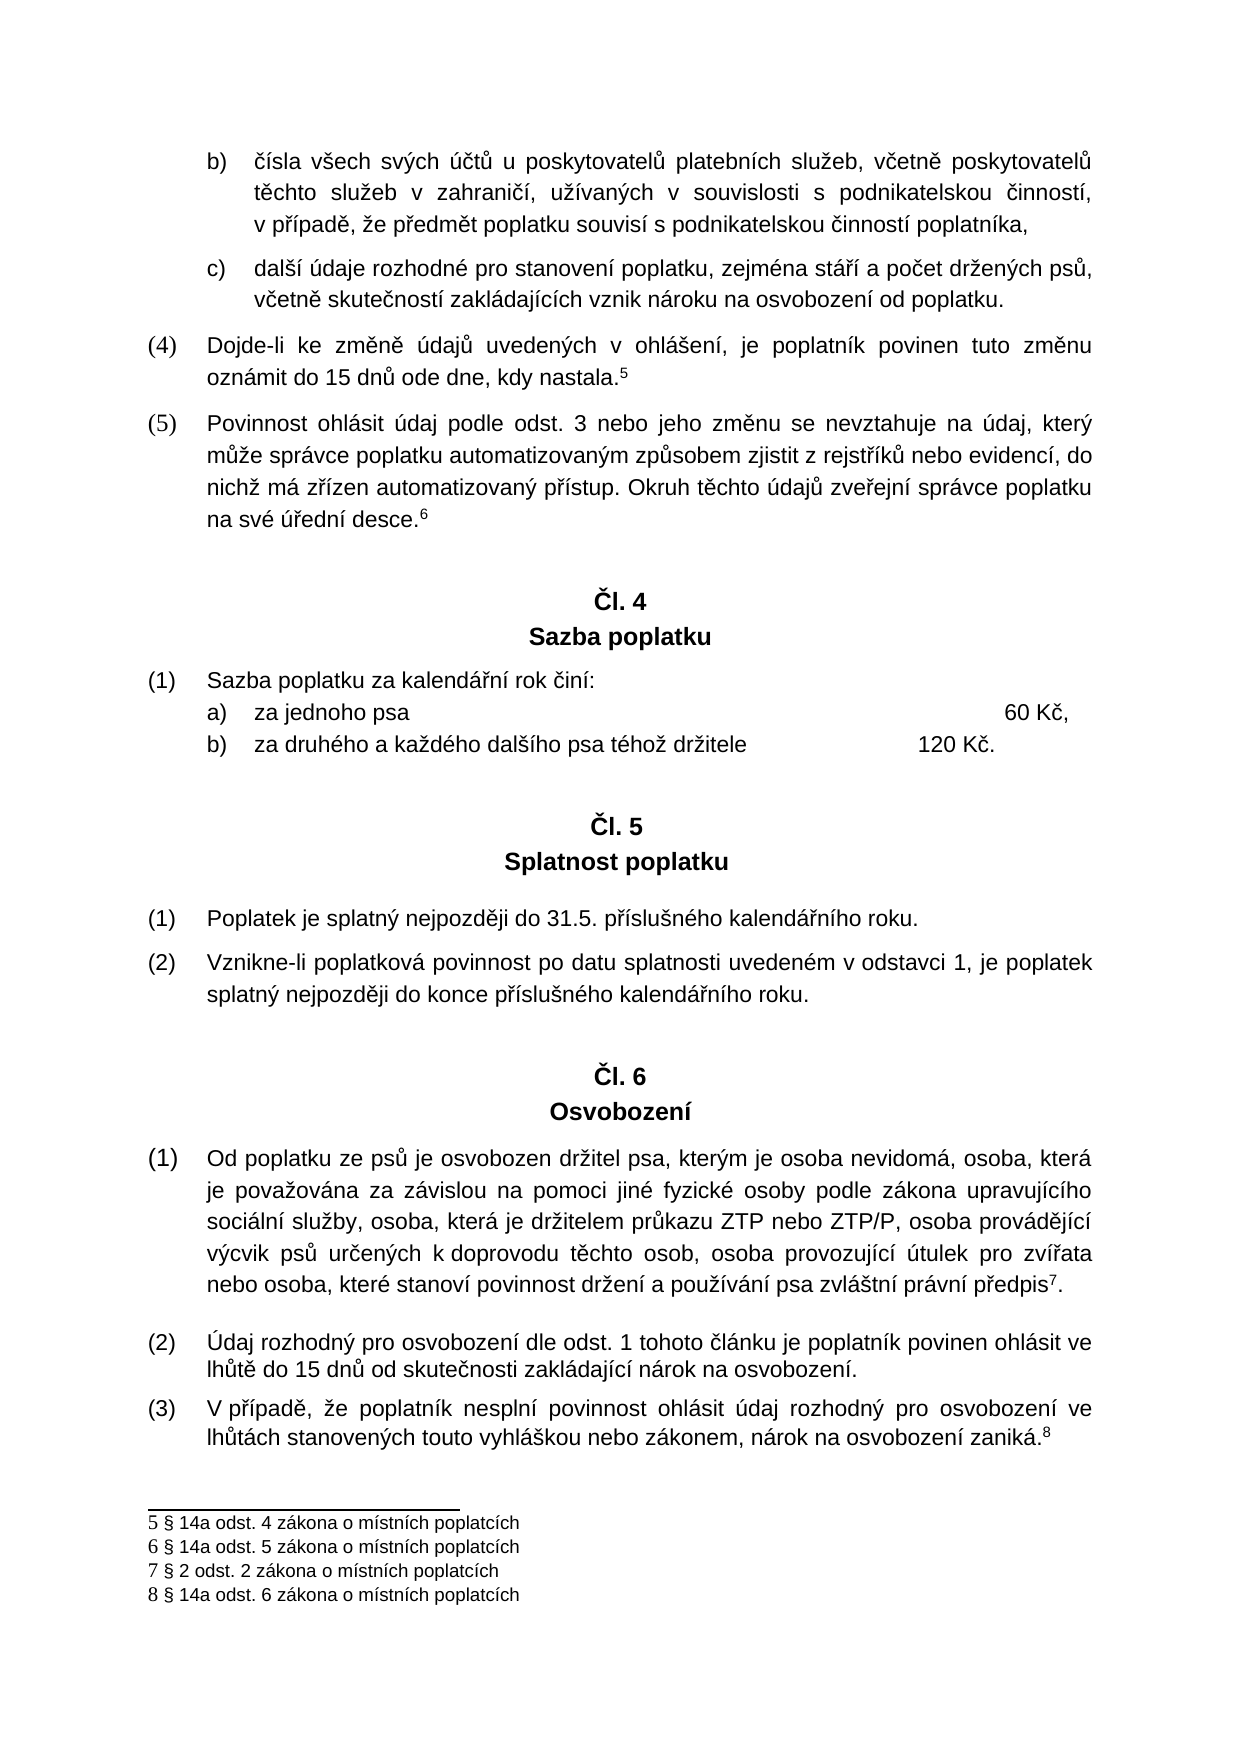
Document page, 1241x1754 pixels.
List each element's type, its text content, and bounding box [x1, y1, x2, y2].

text Čl. 5 [148, 812, 1093, 841]
list další údaje rozhodné pro stanovení poplatku, zejména stáří a počet držených psů, včetně skutečností zakládajících vznik nároku na osvobození od poplatku. [207, 255, 1093, 313]
list Od poplatku ze psů je osvobozen držitel psa, kterým je osoba nevidomá, osoba, která je považována za závislou na pomoci jiné fyzické osoby podle zákona upravujícího sociální služby, osoba, která je držitelem průkazu ZTP nebo ZTP/P, osoba provádějící výcvik psů určených k doprovodu těchto osob, osoba provozující útulek pro zvířata nebo osoba, které stanoví povinnost držení a používání psa zvláštní právní předpis. [148, 1143, 1093, 1298]
text Čl. 6 [148, 1062, 1093, 1091]
list § 14a odst. 4 zákona o místních poplatcích [148, 1510, 1093, 1534]
text (3) V případě, že poplatník nesplní povinnost ohlásit údaj rozhodný pro osvobození ve lhůtách stanovených touto vyhláškou nebo zákonem, nárok na osvobození zaniká. [148, 1394, 1093, 1450]
list za druhého a každého dalšího psa téhož držitele 120 Kč. [207, 731, 1093, 757]
list Vznikne-li poplatková povinnost po datu splatnosti uvedeném v odstavci 1, je poplatek splatný nejpozději do konce příslušného kalendářního roku. [148, 949, 1093, 1007]
list čísla všech svých účtů u poskytovatelů platebních služeb, včetně poskytovatelů těchto služeb v zahraničí, užívaných v souvislosti s podnikatelskou činností, v případě, že předmět poplatku souvisí s podnikatelskou činností poplatníka, [207, 148, 1093, 237]
list § 2 odst. 2 zákona o místních poplatcích [148, 1558, 1093, 1582]
list Povinnost ohlásit údaj podle odst. 3 nebo jeho změnu se nevztahuje na údaj, který může správce poplatku automatizovaným způsobem zjistit z rejstříků nebo evidencí, do nichž má zřízen automatizovaný přístup. Okruh těchto údajů zveřejní správce poplatku na své úřední desce. [148, 408, 1093, 532]
list Poplatek je splatný nejpozději do 31.5. příslušného kalendářního roku. [148, 905, 1093, 931]
list § 14a odst. 5 zákona o místních poplatcích [148, 1534, 1093, 1558]
list Sazba poplatku za kalendářní rok činí: [148, 667, 1093, 694]
list Údaj rozhodný pro osvobození dle odst. 1 tohoto článku je poplatník povinen ohlásit ve lhůtě do 15 dnů od skutečnosti zakládající nárok na osvobození. [148, 1329, 1093, 1382]
list Dojde-li ke změně údajů uvedených v ohlášení, je poplatník povinen tuto změnu oznámit do 15 dnů ode dne, kdy nastala. [148, 330, 1093, 391]
text § 14a odst. 6 zákona o místních poplatcích [148, 1582, 1093, 1606]
list za jednoho psa 60 Kč, [207, 699, 1093, 725]
text Splatnost poplatku [148, 847, 1093, 876]
text Čl. 4 [148, 587, 1093, 616]
text Osvobození [148, 1097, 1093, 1126]
text Sazba poplatku [148, 622, 1093, 651]
